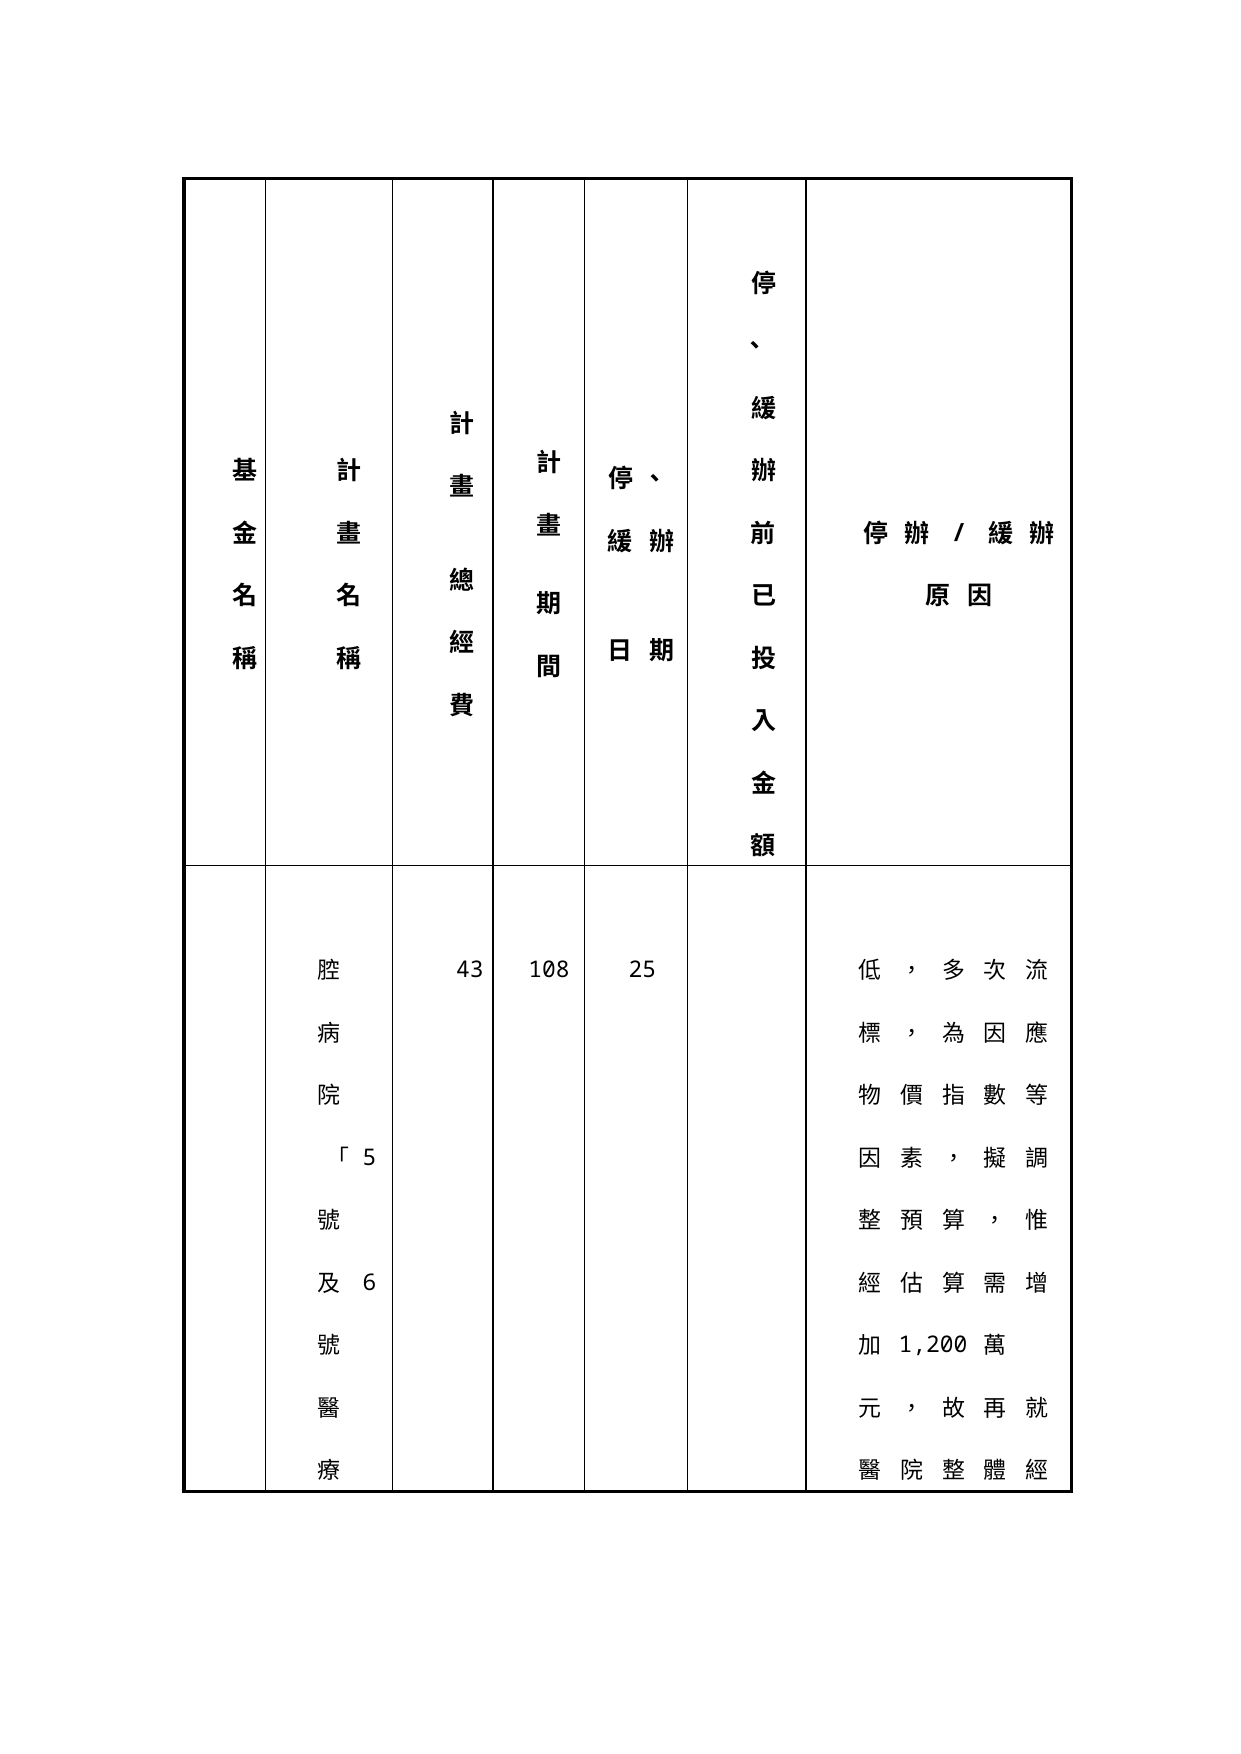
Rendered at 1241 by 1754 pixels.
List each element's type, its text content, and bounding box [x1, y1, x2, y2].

table_header 計畫 總經費 [393, 180, 492, 865]
table_header 計畫名稱 [266, 180, 392, 865]
table_cell 108 [494, 866, 584, 1490]
table_cell [186, 866, 265, 1490]
table_header 計畫 期間 [494, 180, 584, 865]
table_header 停、緩辦 日期 [585, 180, 687, 865]
table_cell [688, 866, 805, 1490]
table_header 停、緩辦前 已投入金額 [688, 180, 805, 865]
table_cell 25 [585, 866, 687, 1490]
table_cell 腔病院「5號及6號醫療 [266, 866, 392, 1490]
table_header 基金 名稱 [186, 180, 265, 865]
table_header 停辦/緩辦原因 [807, 180, 1070, 865]
table_cell 低，多次流標，為因應物價指數等因素，擬調整預算，惟經估算需增加1,200萬元，故再就醫院整體經 [807, 866, 1070, 1490]
table_cell 43 [393, 866, 492, 1490]
